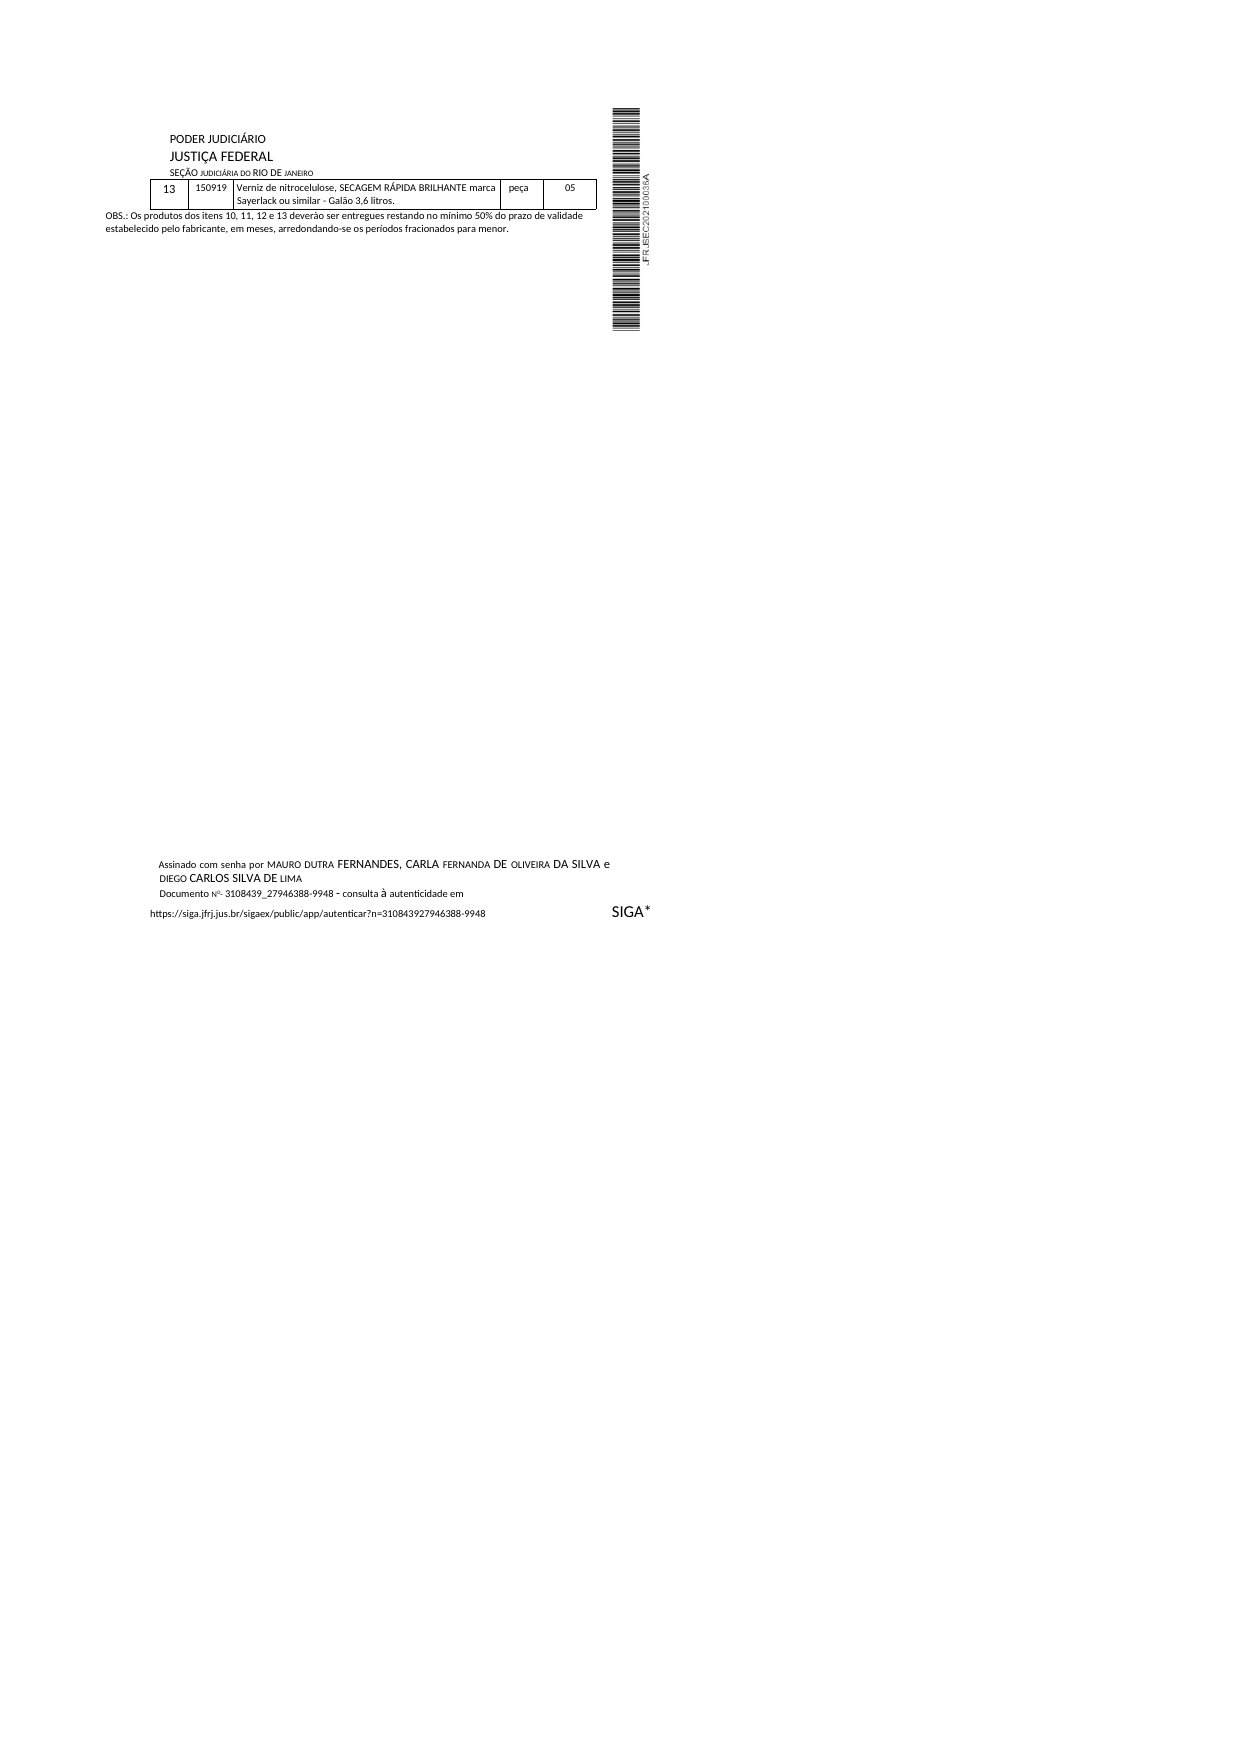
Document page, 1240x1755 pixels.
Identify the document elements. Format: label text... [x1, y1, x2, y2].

text OBS.: Os produtos dos itens 10, 11, 12 e 13 deverào ser entregues restando no mínimo 50% do prazo de validade estabelecido pelo fabricante, em meses, arredondando-se os períodos fracionados para menor. [105, 209, 612, 235]
table_cell peça [501, 180, 543, 209]
table_cell 13 [151, 180, 188, 209]
table_cell 150919 [189, 180, 233, 209]
table_cell Verniz de nitrocelulose, SECAGEM RÁPIDA BRILHANTE marca Sayerlack ou similar - Galão 3,6 litros. [234, 180, 500, 209]
table_cell 05 [544, 180, 596, 209]
